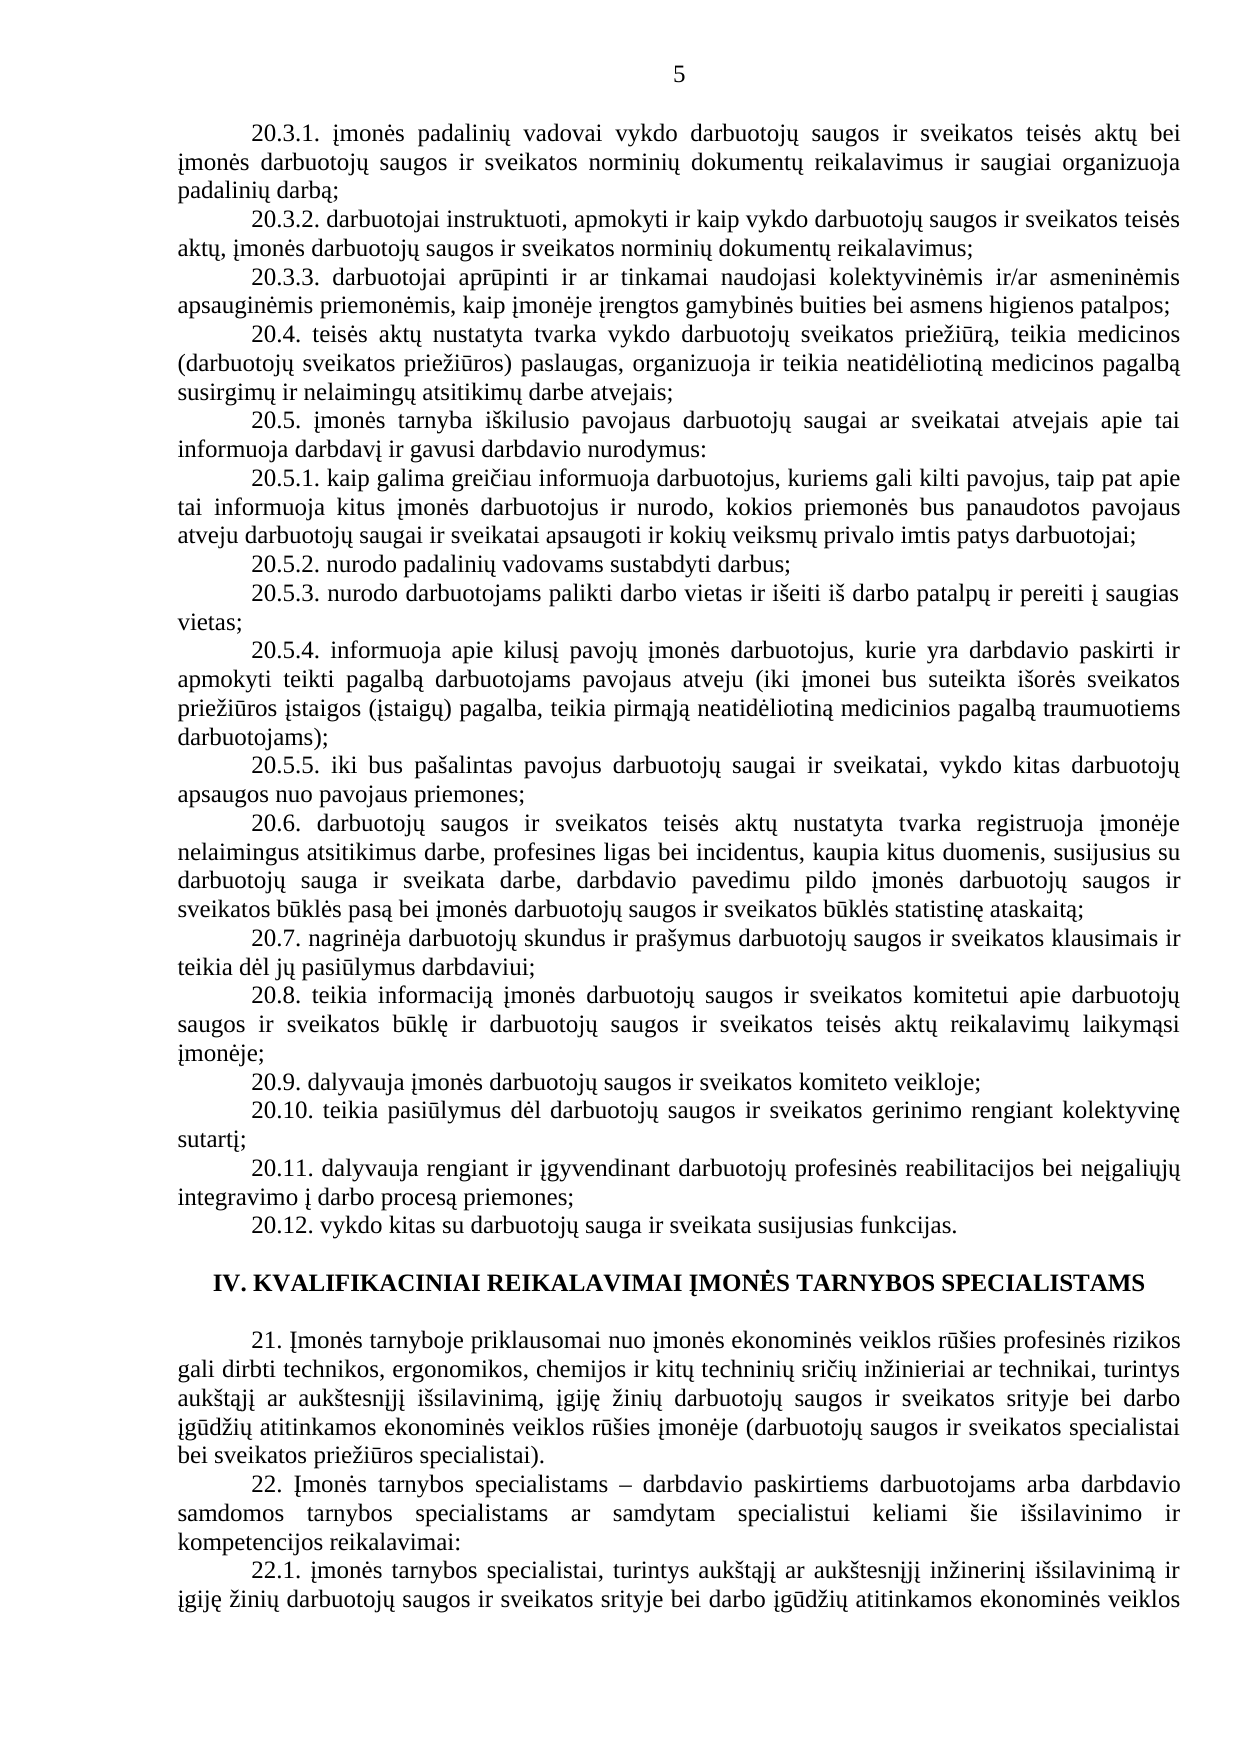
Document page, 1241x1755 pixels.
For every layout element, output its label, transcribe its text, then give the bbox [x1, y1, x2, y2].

text 20.7. nagrinėja darbuotojų skundus ir prašymus darbuotojų saugos ir sveikatos klausimais ir teikia dėl jų pasiūlymus darbdaviui; [177, 923, 1181, 981]
text 20.3.3. darbuotojai aprūpinti ir ar tinkamai naudojasi kolektyvinėmis ir/ar asmeninėmis apsauginėmis priemonėmis, kaip įmonėje įrengtos gamybinės buities bei asmens higienos patalpos; [177, 262, 1181, 319]
text 20.5.2. nurodo padalinių vadovams sustabdyti darbus; [177, 549, 1181, 578]
text 20.11. dalyvauja rengiant ir įgyvendinant darbuotojų profesinės reabilitacijos bei neįgaliųjų integravimo į darbo procesą priemones; [177, 1153, 1181, 1211]
text 20.6. darbuotojų saugos ir sveikatos teisės aktų nustatyta tvarka registruoja įmonėje nelaimingus atsitikimus darbe, profesines ligas bei incidentus, kaupia kitus duomenis, susijusius su darbuotojų sauga ir sveikata darbe, darbdavio pavedimu pildo įmonės darbuotojų saugos ir sveikatos būklės pasą bei įmonės darbuotojų saugos ir sveikatos būklės statistinę ataskaitą; [177, 808, 1181, 923]
text 20.12. vykdo kitas su darbuotojų sauga ir sveikata susijusias funkcijas. [177, 1211, 1181, 1239]
text 20.9. dalyvauja įmonės darbuotojų saugos ir sveikatos komiteto veikloje; [177, 1067, 1181, 1096]
text 20.5.4. informuoja apie kilusį pavojų įmonės darbuotojus, kurie yra darbdavio paskirti ir apmokyti teikti pagalbą darbuotojams pavojaus atveju (iki įmonei bus suteikta išorės sveikatos priežiūros įstaigos (įstaigų) pagalba, teikia pirmąją neatidėliotiną medicinios pagalbą traumuotiems darbuotojams); [177, 636, 1181, 751]
text 21. Įmonės tarnyboje priklausomai nuo įmonės ekonominės veiklos rūšies profesinės rizikos gali dirbti technikos, ergonomikos, chemijos ir kitų techninių sričių inžinieriai ar technikai, turintys aukštąjį ar aukštesnįjį išsilavinimą, įgiję žinių darbuotojų saugos ir sveikatos srityje bei darbo įgūdžių atitinkamos ekonominės veiklos rūšies įmonėje (darbuotojų saugos ir sveikatos specialistai bei sveikatos priežiūros specialistai). [177, 1326, 1181, 1469]
text 20.5.1. kaip galima greičiau informuoja darbuotojus, kuriems gali kilti pavojus, taip pat apie tai informuoja kitus įmonės darbuotojus ir nurodo, kokios priemonės bus panaudotos pavojaus atveju darbuotojų saugai ir sveikatai apsaugoti ir kokių veiksmų privalo imtis patys darbuotojai; [177, 463, 1181, 549]
text 20.5.3. nurodo darbuotojams palikti darbo vietas ir išeiti iš darbo patalpų ir pereiti į saugias vietas; [177, 578, 1181, 636]
text IV. KVALIFIKACINIAI REIKALAVIMAI ĮMONĖS TARNYBOS SPECIALISTAMS [177, 1268, 1181, 1297]
text 20.8. teikia informaciją įmonės darbuotojų saugos ir sveikatos komitetui apie darbuotojų saugos ir sveikatos būklę ir darbuotojų saugos ir sveikatos teisės aktų reikalavimų laikymąsi įmonėje; [177, 981, 1181, 1067]
text 22. Įmonės tarnybos specialistams – darbdavio paskirtiems darbuotojams arba darbdavio samdomos tarnybos specialistams ar samdytam specialistui keliami šie išsilavinimo ir kompetencijos reikalavimai: [177, 1469, 1181, 1556]
text 20.5.5. iki bus pašalintas pavojus darbuotojų saugai ir sveikatai, vykdo kitas darbuotojų apsaugos nuo pavojaus priemones; [177, 751, 1181, 808]
text 20.4. teisės aktų nustatyta tvarka vykdo darbuotojų sveikatos priežiūrą, teikia medicinos (darbuotojų sveikatos priežiūros) paslaugas, organizuoja ir teikia neatidėliotiną medicinos pagalbą susirgimų ir nelaimingų atsitikimų darbe atvejais; [177, 319, 1181, 406]
text 20.3.1. įmonės padalinių vadovai vykdo darbuotojų saugos ir sveikatos teisės aktų bei įmonės darbuotojų saugos ir sveikatos norminių dokumentų reikalavimus ir saugiai organizuoja padalinių darbą; [177, 118, 1181, 204]
text 20.3.2. darbuotojai instruktuoti, apmokyti ir kaip vykdo darbuotojų saugos ir sveikatos teisės aktų, įmonės darbuotojų saugos ir sveikatos norminių dokumentų reikalavimus; [177, 204, 1181, 262]
text 20.10. teikia pasiūlymus dėl darbuotojų saugos ir sveikatos gerinimo rengiant kolektyvinę sutartį; [177, 1096, 1181, 1153]
text 20.5. įmonės tarnyba iškilusio pavojaus darbuotojų saugai ar sveikatai atvejais apie tai informuoja darbdavį ir gavusi darbdavio nurodymus: [177, 406, 1181, 463]
text 22.1. įmonės tarnybos specialistai, turintys aukštąjį ar aukštesnįjį inžinerinį išsilavinimą ir įgiję žinių darbuotojų saugos ir sveikatos srityje bei darbo įgūdžių atitinkamos ekonominės veiklos [177, 1556, 1181, 1613]
